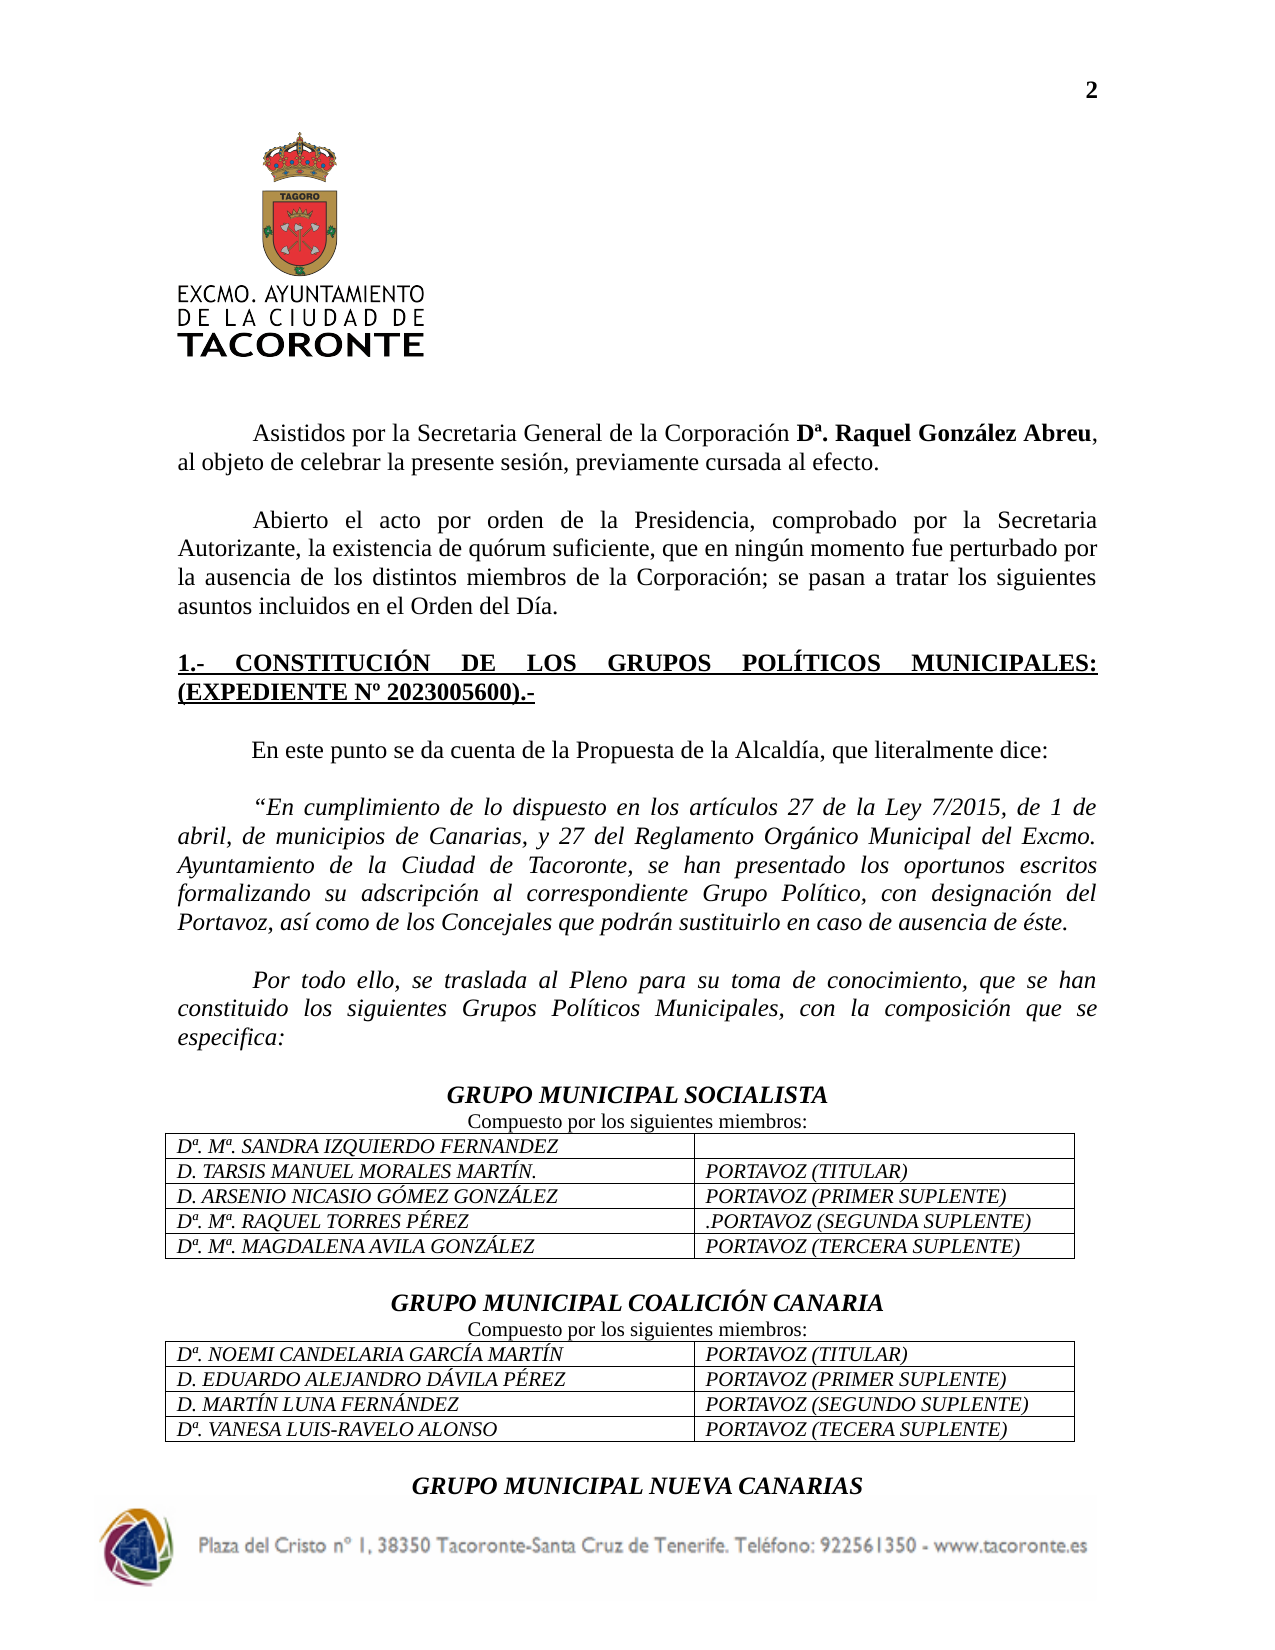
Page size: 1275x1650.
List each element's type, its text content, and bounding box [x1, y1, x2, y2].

text (EXPEDIENTE Nº 2023005600).- [177, 674, 1098, 706]
table_cell D. TARSIS MANUEL MORALES MARTÍN. [166, 1159, 694, 1183]
table_cell PORTAVOZ (SEGUNDA SUPLENTE) [695, 1209, 1074, 1233]
text “En cumplimiento de lo dispuesto en los artículos 27 de la Ley 7/2015, de 1 de abril, de municipios de Canarias, y 27 del Reglamento Orgánico Municipal del Excmo. Ayuntamiento de la Ciudad de Tacoronte, se han presentado los oportunos escritos formalizando su adscripción al correspondiente Grupo Político, con designación del Portavoz, así como de los Concejales que podrán sustituirlo en caso de ausencia de éste. [177, 792, 1098, 936]
text Abierto el acto por orden de la Presidencia, comprobado por la Secretaria Autorizante, la existencia de quórum suficiente, que en ningún momento fue perturbado por la ausencia de los distintos miembros de la Corporación; se pasan a tratar los siguientes asuntos incluidos en el Orden del Día. [177, 505, 1098, 620]
text 1.- CONSTITUCIÓN DE LOS GRUPOS POLÍTICOS MUNICIPALES: [177, 648, 1098, 673]
table_cell D. MARTÍN LUNA FERNÁNDEZ [166, 1392, 694, 1416]
picture [93, 1495, 1097, 1601]
table_cell PORTAVOZ (SEGUNDO SUPLENTE) [695, 1392, 1074, 1416]
table_cell Dª. Mª. RAQUEL TORRES PÉREZ [166, 1209, 694, 1233]
table_header Dª. Mª. SANDRA IZQUIERDO FERNANDEZ [166, 1134, 694, 1158]
text En este punto se da cuenta de la Propuesta de la Alcaldía, que literalmente dice: [177, 735, 1098, 763]
text Por todo ello, se traslada al Pleno para su toma de conocimiento, que se han constituido los siguientes Grupos Políticos Municipales, con la composición que se especifica: [177, 965, 1098, 1051]
table_cell PORTAVOZ (PRIMER SUPLENTE) [695, 1367, 1074, 1391]
table_cell PORTAVOZ (TITULAR) [695, 1159, 1074, 1183]
table_cell PORTAVOZ (PRIMER SUPLENTE) [695, 1184, 1074, 1208]
table_cell PORTAVOZ (TECERA SUPLENTE) [695, 1417, 1074, 1441]
table_header [695, 1134, 1074, 1158]
text GRUPO MUNICIPAL COALICIÓN CANARIA [177, 1288, 1098, 1317]
text GRUPO MUNICIPAL NUEVA CANARIAS [177, 1471, 1098, 1500]
table_cell D. ARSENIO NICASIO GÓMEZ GONZÁLEZ [166, 1184, 694, 1208]
text Compuesto por los siguientes miembros: [177, 1317, 1098, 1341]
text Asistidos por la Secretaria General de la Corporación Dª. Raquel González Abreu, al objeto de celebrar la presente sesión, previamente cursada al efecto. [177, 418, 1098, 476]
text Compuesto por los siguientes miembros: [177, 1108, 1098, 1133]
table_header PORTAVOZ (TITULAR) [695, 1342, 1074, 1366]
table_cell Dª. Mª. MAGDALENA AVILA GONZÁLEZ [166, 1234, 694, 1258]
text GRUPO MUNICIPAL SOCIALISTA [177, 1080, 1098, 1108]
table_header Dª. NOEMI CANDELARIA GARCÍA MARTÍN [166, 1342, 694, 1366]
picture [177, 132, 424, 357]
table_cell D. EDUARDO ALEJANDRO DÁVILA PÉREZ [166, 1367, 694, 1391]
table_cell PORTAVOZ (TERCERA SUPLENTE) [695, 1234, 1074, 1258]
table_cell Dª. VANESA LUIS-RAVELO ALONSO [166, 1417, 694, 1441]
